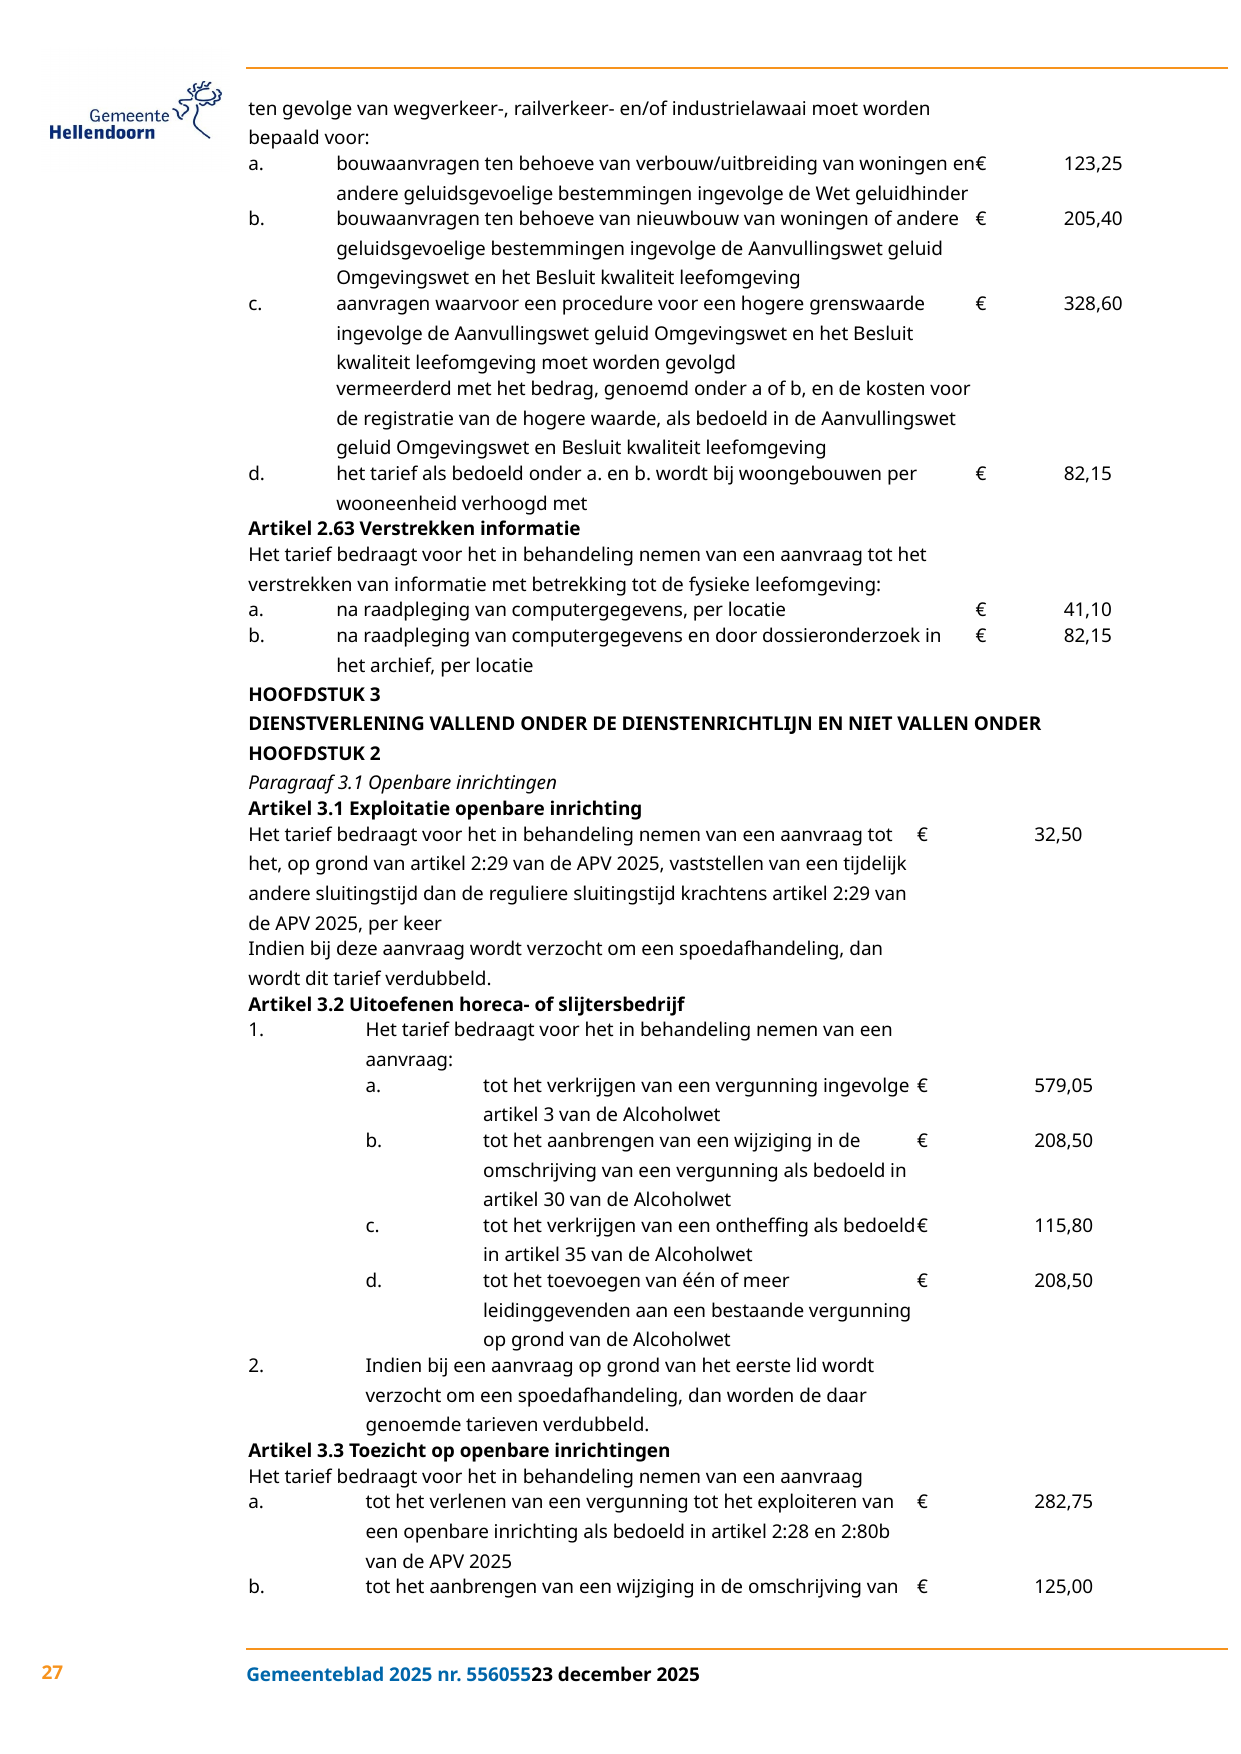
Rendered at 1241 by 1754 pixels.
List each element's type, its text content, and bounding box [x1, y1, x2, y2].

table_cell het tarief als bedoeld onder a. en b. wordt bij woongebouwen per wooneenheid verhoogd met [336, 460, 975, 515]
table_cell [1034, 1352, 1152, 1437]
table_cell € [975, 205, 1063, 290]
table_cell € [975, 150, 1063, 205]
table_cell € [975, 290, 1063, 375]
table_cell Het tarief bedraagt voor het in behandeling nemen van een aanvraag [248, 1463, 917, 1489]
table_cell tot het verlenen van een vergunning tot het exploiteren van een openbare inrichting als bedoeld in artikel 2:28 en 2:80b van de APV 2025 [365, 1489, 917, 1573]
table_cell b. [248, 622, 336, 677]
table_cell Het tarief bedraagt voor het in behandeling nemen van een aanvraag: [365, 1017, 917, 1072]
table_cell b. [248, 1574, 365, 1599]
table_cell 208,50 [1034, 1268, 1152, 1352]
table_cell [248, 1127, 365, 1212]
text DIENSTVERLENING VALLEND ONDER DE DIENSTENRICHTLIJN EN NIET VALLEN ONDER HOOFDSTUK 2 [248, 710, 1152, 766]
table_cell [1034, 1463, 1152, 1489]
table_cell 1. [248, 1017, 365, 1072]
table_cell [248, 375, 336, 460]
table_cell Indien bij deze aanvraag wordt verzocht om een spoedafhandeling, dan wordt dit tarief verdubbeld. [248, 936, 917, 991]
table_cell € [975, 622, 1063, 677]
table_cell na raadpleging van computergegevens, per locatie [336, 596, 975, 622]
table_cell [975, 375, 1063, 460]
table_cell b. [365, 1127, 483, 1212]
table_cell 82,15 [1064, 622, 1152, 677]
table_cell 115,80 [1034, 1212, 1152, 1267]
table_cell tot het verkrijgen van een ontheffing als bedoeld in artikel 35 van de Alcoholwet [483, 1212, 917, 1267]
table_cell Artikel 3.1 Exploitatie openbare inrichting [248, 795, 917, 821]
table_cell [1064, 375, 1152, 460]
table_cell 205,40 [1064, 205, 1152, 290]
table_cell a. [248, 596, 336, 622]
table_cell 579,05 [1034, 1072, 1152, 1127]
table_cell 125,00 [1034, 1574, 1152, 1599]
table_cell [975, 95, 1063, 150]
table_cell € [975, 460, 1063, 515]
table_cell € [917, 1574, 1034, 1599]
table_cell [975, 541, 1063, 596]
table_cell € [975, 596, 1063, 622]
table_cell [917, 936, 1034, 991]
table_cell [917, 795, 1034, 821]
table_cell € [917, 1212, 1034, 1267]
table_cell [917, 1437, 1034, 1463]
table_cell [248, 1212, 365, 1267]
table_cell [248, 1072, 365, 1127]
table_header Paragraaf 3.1 Openbare inrichtingen [248, 770, 917, 795]
table_cell Artikel 2.63 Verstrekken informatie [248, 515, 975, 541]
table_cell ten gevolge van wegverkeer-, railverkeer- en/of industrielawaai moet worden bepaald voor: [248, 95, 975, 150]
table_cell [917, 1463, 1034, 1489]
table_cell Het tarief bedraagt voor het in behandeling nemen van een aanvraag tot het, op grond van artikel 2:29 van de APV 2025, vaststellen van een tijdelijk andere sluitingstijd dan de reguliere sluitingstijd krachtens artikel 2:29 van de APV 2025, per keer [248, 821, 917, 936]
table_cell Indien bij een aanvraag op grond van het eerste lid wordt verzocht om een spoedafhandeling, dan worden de daar genoemde tarieven verdubbeld. [365, 1352, 917, 1437]
table_cell bouwaanvragen ten behoeve van verbouw/uitbreiding van woningen en andere geluidsgevoelige bestemmingen ingevolge de Wet geluidhinder [336, 150, 975, 205]
table_cell [917, 1352, 1034, 1437]
table_header [1034, 770, 1152, 795]
table_cell [1034, 1017, 1152, 1072]
table_cell € [917, 1072, 1034, 1127]
table_cell [917, 991, 1034, 1017]
table_cell na raadpleging van computergegevens en door dossieronderzoek in het archief, per locatie [336, 622, 975, 677]
table_cell 208,50 [1034, 1127, 1152, 1212]
table_cell aanvragen waarvoor een procedure voor een hogere grenswaarde ingevolge de Aanvullingswet geluid Omgevingswet en het Besluit kwaliteit leefomgeving moet worden gevolgd [336, 290, 975, 375]
table_cell b. [248, 205, 336, 290]
table_cell d. [365, 1268, 483, 1352]
table_cell c. [365, 1212, 483, 1267]
table_cell bouwaanvragen ten behoeve van nieuwbouw van woningen of andere geluidsgevoelige bestemmingen ingevolge de Aanvullingswet geluid Omgevingswet en het Besluit kwaliteit leefomgeving [336, 205, 975, 290]
table_cell 32,50 [1034, 821, 1152, 936]
table_cell [1064, 541, 1152, 596]
table_cell [1034, 795, 1152, 821]
table_cell [1034, 1437, 1152, 1463]
table_cell 82,15 [1064, 460, 1152, 515]
table_cell € [917, 1268, 1034, 1352]
table_cell [1064, 515, 1152, 541]
table_cell [1034, 991, 1152, 1017]
table_cell [975, 515, 1063, 541]
table_cell tot het aanbrengen van een wijziging in de omschrijving van [365, 1574, 917, 1599]
table_cell Artikel 3.3 Toezicht op openbare inrichtingen [248, 1437, 917, 1463]
table_cell 41,10 [1064, 596, 1152, 622]
picture [41, 47, 231, 172]
table_cell [248, 1268, 365, 1352]
table_cell a. [365, 1072, 483, 1127]
table_cell c. [248, 290, 336, 375]
table_cell Het tarief bedraagt voor het in behandeling nemen van een aanvraag tot het verstrekken van informatie met betrekking tot de fysieke leefomgeving: [248, 541, 975, 596]
table_cell tot het toevoegen van één of meer leidinggevenden aan een bestaande vergunning op grond van de Alcoholwet [483, 1268, 917, 1352]
text HOOFDSTUK 3 [248, 681, 1152, 706]
table_cell 2. [248, 1352, 365, 1437]
table_cell tot het aanbrengen van een wijziging in de omschrijving van een vergunning als bedoeld in artikel 30 van de Alcoholwet [483, 1127, 917, 1212]
table_cell 328,60 [1064, 290, 1152, 375]
table_cell a. [248, 150, 336, 205]
table_cell [917, 1017, 1034, 1072]
table_cell tot het verkrijgen van een vergunning ingevolge artikel 3 van de Alcoholwet [483, 1072, 917, 1127]
table_cell a. [248, 1489, 365, 1573]
table_cell 123,25 [1064, 150, 1152, 205]
table_cell 282,75 [1034, 1489, 1152, 1573]
table_cell d. [248, 460, 336, 515]
table_cell [1034, 936, 1152, 991]
table_cell € [917, 821, 1034, 936]
table_cell [1064, 95, 1152, 150]
table_cell € [917, 1127, 1034, 1212]
table_cell vermeerderd met het bedrag, genoemd onder a of b, en de kosten voor de registratie van de hogere waarde, als bedoeld in de Aanvullingswet geluid Omgevingswet en Besluit kwaliteit leefomgeving [336, 375, 975, 460]
table_header [917, 770, 1034, 795]
table_cell Artikel 3.2 Uitoefenen horeca- of slijtersbedrijf [248, 991, 917, 1017]
table_cell € [917, 1489, 1034, 1573]
